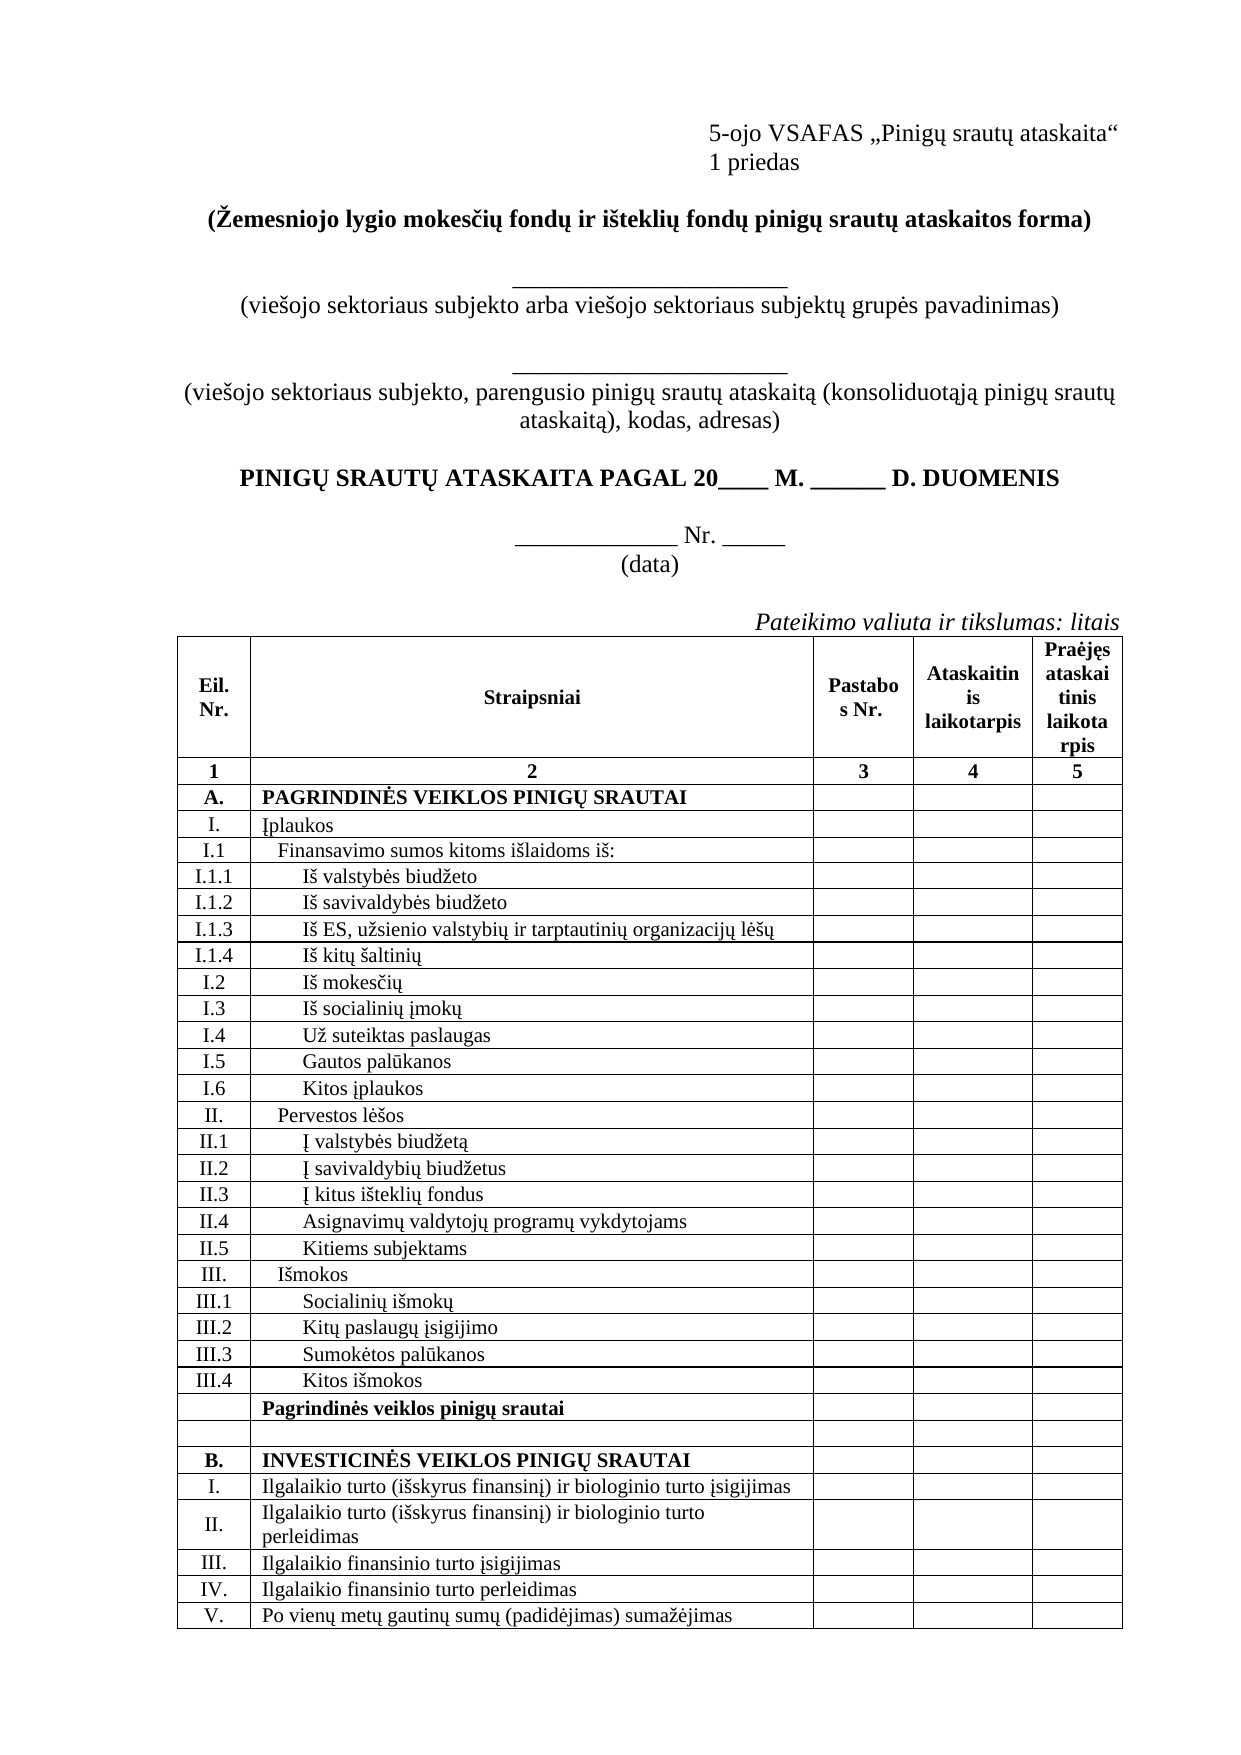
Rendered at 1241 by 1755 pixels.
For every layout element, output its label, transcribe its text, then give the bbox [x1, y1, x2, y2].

table_cell Sumokėtos palūkanos [251, 1341, 813, 1366]
table_cell [1033, 1288, 1122, 1313]
table_cell [1033, 1603, 1122, 1628]
table_cell I.3 [178, 996, 250, 1021]
table_cell I.4 [178, 1022, 250, 1048]
table_cell [914, 1235, 1032, 1260]
table_cell [1033, 1500, 1122, 1548]
table_cell [814, 969, 913, 994]
table_cell I.1.4 [178, 943, 250, 968]
table_cell II.3 [178, 1182, 250, 1207]
table_header Pastabos Nr. [814, 637, 913, 757]
table_cell [914, 785, 1032, 810]
table_cell A. [178, 785, 250, 810]
table_cell [814, 1208, 913, 1234]
table_cell Į kitus išteklių fondus [251, 1182, 813, 1207]
table_cell [1033, 996, 1122, 1021]
table_header Praėjęs ataskaitinis laikotarpis [1033, 637, 1122, 757]
table_cell [814, 811, 913, 837]
table_cell I. [178, 1474, 250, 1499]
table_cell Ilgalaikio turto (išskyrus finansinį) ir biologinio turto perleidimas [251, 1500, 813, 1548]
table_cell [1033, 1155, 1122, 1181]
table_cell II. [178, 1500, 250, 1548]
table_cell 5 [1033, 758, 1122, 783]
table_cell III.2 [178, 1314, 250, 1340]
table_cell [1033, 863, 1122, 888]
table_cell Po vienų metų gautinų sumų (padidėjimas) sumažėjimas [251, 1603, 813, 1628]
table_cell [1033, 811, 1122, 837]
table_cell [814, 1603, 913, 1628]
table_cell [914, 1421, 1032, 1446]
table_cell [1033, 1550, 1122, 1575]
table_cell [1033, 1576, 1122, 1602]
table_cell [914, 1102, 1032, 1127]
table_cell Ilgalaikio turto (išskyrus finansinį) ir biologinio turto įsigijimas [251, 1474, 813, 1499]
table_cell II.5 [178, 1235, 250, 1260]
table_cell [251, 1421, 813, 1446]
table_cell [814, 1182, 913, 1207]
table_cell [1033, 916, 1122, 941]
table_cell [914, 1576, 1032, 1602]
table_cell Į savivaldybių biudžetus [251, 1155, 813, 1181]
table_cell [914, 811, 1032, 837]
table_cell [914, 1022, 1032, 1048]
table_cell II.4 [178, 1208, 250, 1234]
table_cell Socialinių išmokų [251, 1288, 813, 1313]
table_cell [914, 1155, 1032, 1181]
table_cell [914, 838, 1032, 862]
table_cell Iš ES, užsienio valstybių ir tarptautinių organizacijų lėšų [251, 916, 813, 941]
table_cell [814, 1022, 913, 1048]
table_cell IV. [178, 1576, 250, 1602]
table_cell [914, 1049, 1032, 1074]
text Pateikimo valiuta ir tikslumas: litais [177, 607, 1122, 636]
text (viešojo sektoriaus subjekto arba viešojo sektoriaus subjektų grupės pavadinimas) [177, 291, 1122, 319]
table_cell [914, 969, 1032, 994]
table_cell I.1.2 [178, 889, 250, 915]
table_cell [1033, 1368, 1122, 1393]
table_cell [814, 1368, 913, 1393]
table_cell [914, 1500, 1032, 1548]
table_cell Įplaukos [251, 811, 813, 837]
table_cell [814, 996, 913, 1021]
table_header Straipsniai [251, 637, 813, 757]
table_cell [814, 1235, 913, 1260]
table_cell III.3 [178, 1341, 250, 1366]
table_cell [914, 1314, 1032, 1340]
table_cell [814, 1075, 913, 1101]
table_cell [814, 1314, 913, 1340]
table_cell [814, 1550, 913, 1575]
table_cell [914, 1341, 1032, 1366]
table_cell [814, 943, 913, 968]
table_cell [914, 1075, 1032, 1101]
table_cell [1033, 1341, 1122, 1366]
table_cell [914, 943, 1032, 968]
table_cell [178, 1421, 250, 1446]
table_cell [914, 916, 1032, 941]
table_cell [1033, 1022, 1122, 1048]
table_cell [1033, 1474, 1122, 1499]
table_cell 2 [251, 758, 813, 783]
table_cell [814, 1129, 913, 1154]
text (data) [177, 549, 1122, 578]
table_cell PAGRINDINĖS VEIKLOS PINIGŲ SRAUTAI [251, 785, 813, 810]
text (viešojo sektoriaus subjekto, parengusio pinigų srautų ataskaitą (konsoliduotąją pinigų srautų ataskaitą), kodas, adresas) [177, 377, 1122, 434]
table_cell Iš mokesčių [251, 969, 813, 994]
table_cell [814, 1394, 913, 1419]
table_cell I.5 [178, 1049, 250, 1074]
table_cell II. [178, 1102, 250, 1127]
table_cell [1033, 1447, 1122, 1473]
text 1 priedas [177, 147, 1122, 176]
table_cell [814, 1261, 913, 1287]
table_cell [814, 785, 913, 810]
text ______________________ [177, 262, 1122, 291]
table_cell Ilgalaikio finansinio turto perleidimas [251, 1576, 813, 1602]
table_cell [914, 889, 1032, 915]
table_cell [914, 1368, 1032, 1393]
table_cell Finansavimo sumos kitoms išlaidoms iš: [251, 838, 813, 862]
table_cell [1033, 1314, 1122, 1340]
table_cell [1033, 1421, 1122, 1446]
table_cell Asignavimų valdytojų programų vykdytojams [251, 1208, 813, 1234]
table_cell Išmokos [251, 1261, 813, 1287]
table_cell II.1 [178, 1129, 250, 1154]
table_cell [814, 916, 913, 941]
table_cell [914, 1447, 1032, 1473]
table_cell [1033, 1261, 1122, 1287]
table_cell [1033, 1208, 1122, 1234]
table_cell [814, 838, 913, 862]
table_cell [1033, 1394, 1122, 1419]
table_cell [914, 1261, 1032, 1287]
table_cell [914, 1182, 1032, 1207]
table_cell [1033, 785, 1122, 810]
table_cell [814, 863, 913, 888]
table_cell [914, 1603, 1032, 1628]
table_cell I. [178, 811, 250, 837]
table_cell [914, 1550, 1032, 1575]
table_cell I.1.1 [178, 863, 250, 888]
table_cell 3 [814, 758, 913, 783]
table_cell [1033, 1075, 1122, 1101]
table_cell Iš savivaldybės biudžeto [251, 889, 813, 915]
table_cell 4 [914, 758, 1032, 783]
table_cell I.1 [178, 838, 250, 862]
table_cell Gautos palūkanos [251, 1049, 813, 1074]
text ______________________ [177, 348, 1122, 377]
table_cell III. [178, 1261, 250, 1287]
text (Žemesniojo lygio mokesčių fondų ir išteklių fondų pinigų srautų ataskaitos forma) [177, 204, 1122, 233]
table_cell Pervestos lėšos [251, 1102, 813, 1127]
table_cell II.2 [178, 1155, 250, 1181]
table_cell Kitos išmokos [251, 1368, 813, 1393]
table_cell [814, 1421, 913, 1446]
table_cell [1033, 943, 1122, 968]
table_header Ataskaitinis laikotarpis [914, 637, 1032, 757]
table_cell [814, 1049, 913, 1074]
table_cell [814, 1341, 913, 1366]
table_cell Pagrindinės veiklos pinigų srautai [251, 1394, 813, 1419]
table_cell [814, 1576, 913, 1602]
table_cell [1033, 1182, 1122, 1207]
text 5-ojo VSAFAS „Pinigų srautų ataskaita“ [177, 118, 1122, 147]
table_cell Kitos įplaukos [251, 1075, 813, 1101]
table_cell [914, 1288, 1032, 1313]
table_cell [914, 863, 1032, 888]
table_cell [914, 1129, 1032, 1154]
table_cell [1033, 969, 1122, 994]
table_cell [1033, 838, 1122, 862]
table_cell Ilgalaikio finansinio turto įsigijimas [251, 1550, 813, 1575]
table_cell Kitų paslaugų įsigijimo [251, 1314, 813, 1340]
table_cell III.4 [178, 1368, 250, 1393]
table_cell [814, 1102, 913, 1127]
table_cell III.1 [178, 1288, 250, 1313]
table_header Eil. Nr. [178, 637, 250, 757]
table_cell [814, 1447, 913, 1473]
table_cell Iš valstybės biudžeto [251, 863, 813, 888]
table_cell I.2 [178, 969, 250, 994]
table_cell [814, 1288, 913, 1313]
table_cell [814, 1500, 913, 1548]
table_cell [814, 1155, 913, 1181]
text _____________ Nr. _____ [177, 521, 1122, 549]
table_cell [914, 996, 1032, 1021]
table_cell Iš socialinių įmokų [251, 996, 813, 1021]
table_cell Už suteiktas paslaugas [251, 1022, 813, 1048]
table_cell Iš kitų šaltinių [251, 943, 813, 968]
table_cell I.1.3 [178, 916, 250, 941]
table_cell Kitiems subjektams [251, 1235, 813, 1260]
table_cell [914, 1474, 1032, 1499]
table_cell I.6 [178, 1075, 250, 1101]
table_cell [814, 889, 913, 915]
table_cell B. [178, 1447, 250, 1473]
table_cell Į valstybės biudžetą [251, 1129, 813, 1154]
table_cell [914, 1208, 1032, 1234]
table_cell [178, 1394, 250, 1419]
table_cell [1033, 1102, 1122, 1127]
text PINIGŲ SRAUTŲ ATASKAITA PAGAL 20____ M. ______ D. DUOMENIS [177, 463, 1122, 492]
table_cell [1033, 1235, 1122, 1260]
table_cell [914, 1394, 1032, 1419]
table_cell [1033, 889, 1122, 915]
table_cell III. [178, 1550, 250, 1575]
table_cell [814, 1474, 913, 1499]
table_cell [1033, 1049, 1122, 1074]
table_cell 1 [178, 758, 250, 783]
table_cell [1033, 1129, 1122, 1154]
table_cell INVESTICINĖS VEIKLOS PINIGŲ SRAUTAI [251, 1447, 813, 1473]
table_cell V. [178, 1603, 250, 1628]
